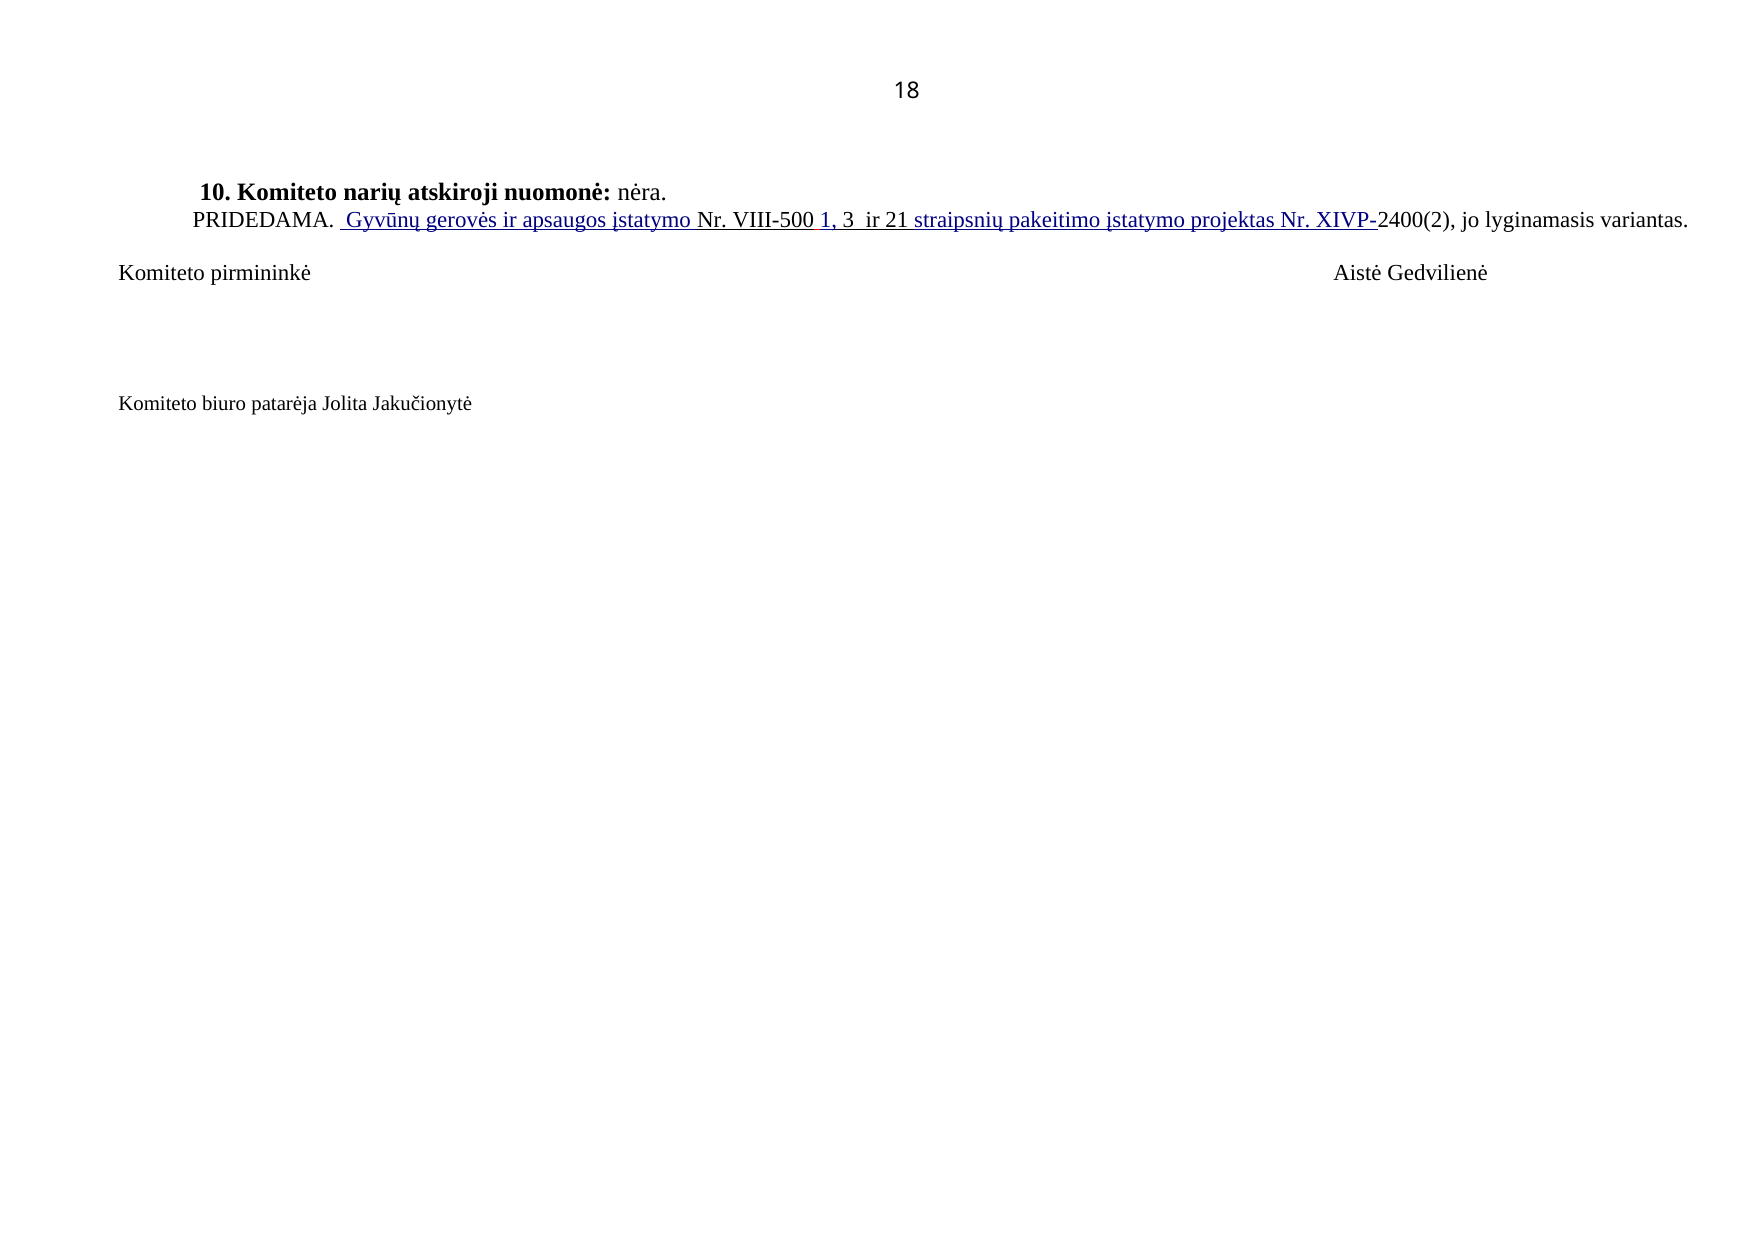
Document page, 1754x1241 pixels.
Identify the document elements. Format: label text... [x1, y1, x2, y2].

text Komiteto biuro patarėja Jolita Jakučionytė [118, 390, 1695, 414]
text Komiteto pirmininkė Aistė Gedvilienė [118, 259, 1695, 285]
text PRIDEDAMA. Gyvūnų gerovės ir apsaugos įstatymo Nr. VIII-500 1, 3 ir 21 straipsnių pakeitimo įstatymo projektas Nr. XIVP-2400(2), jo lyginamasis variantas. [118, 206, 1695, 232]
text 10. Komiteto narių atskiroji nuomonė: nėra. [118, 177, 1695, 206]
